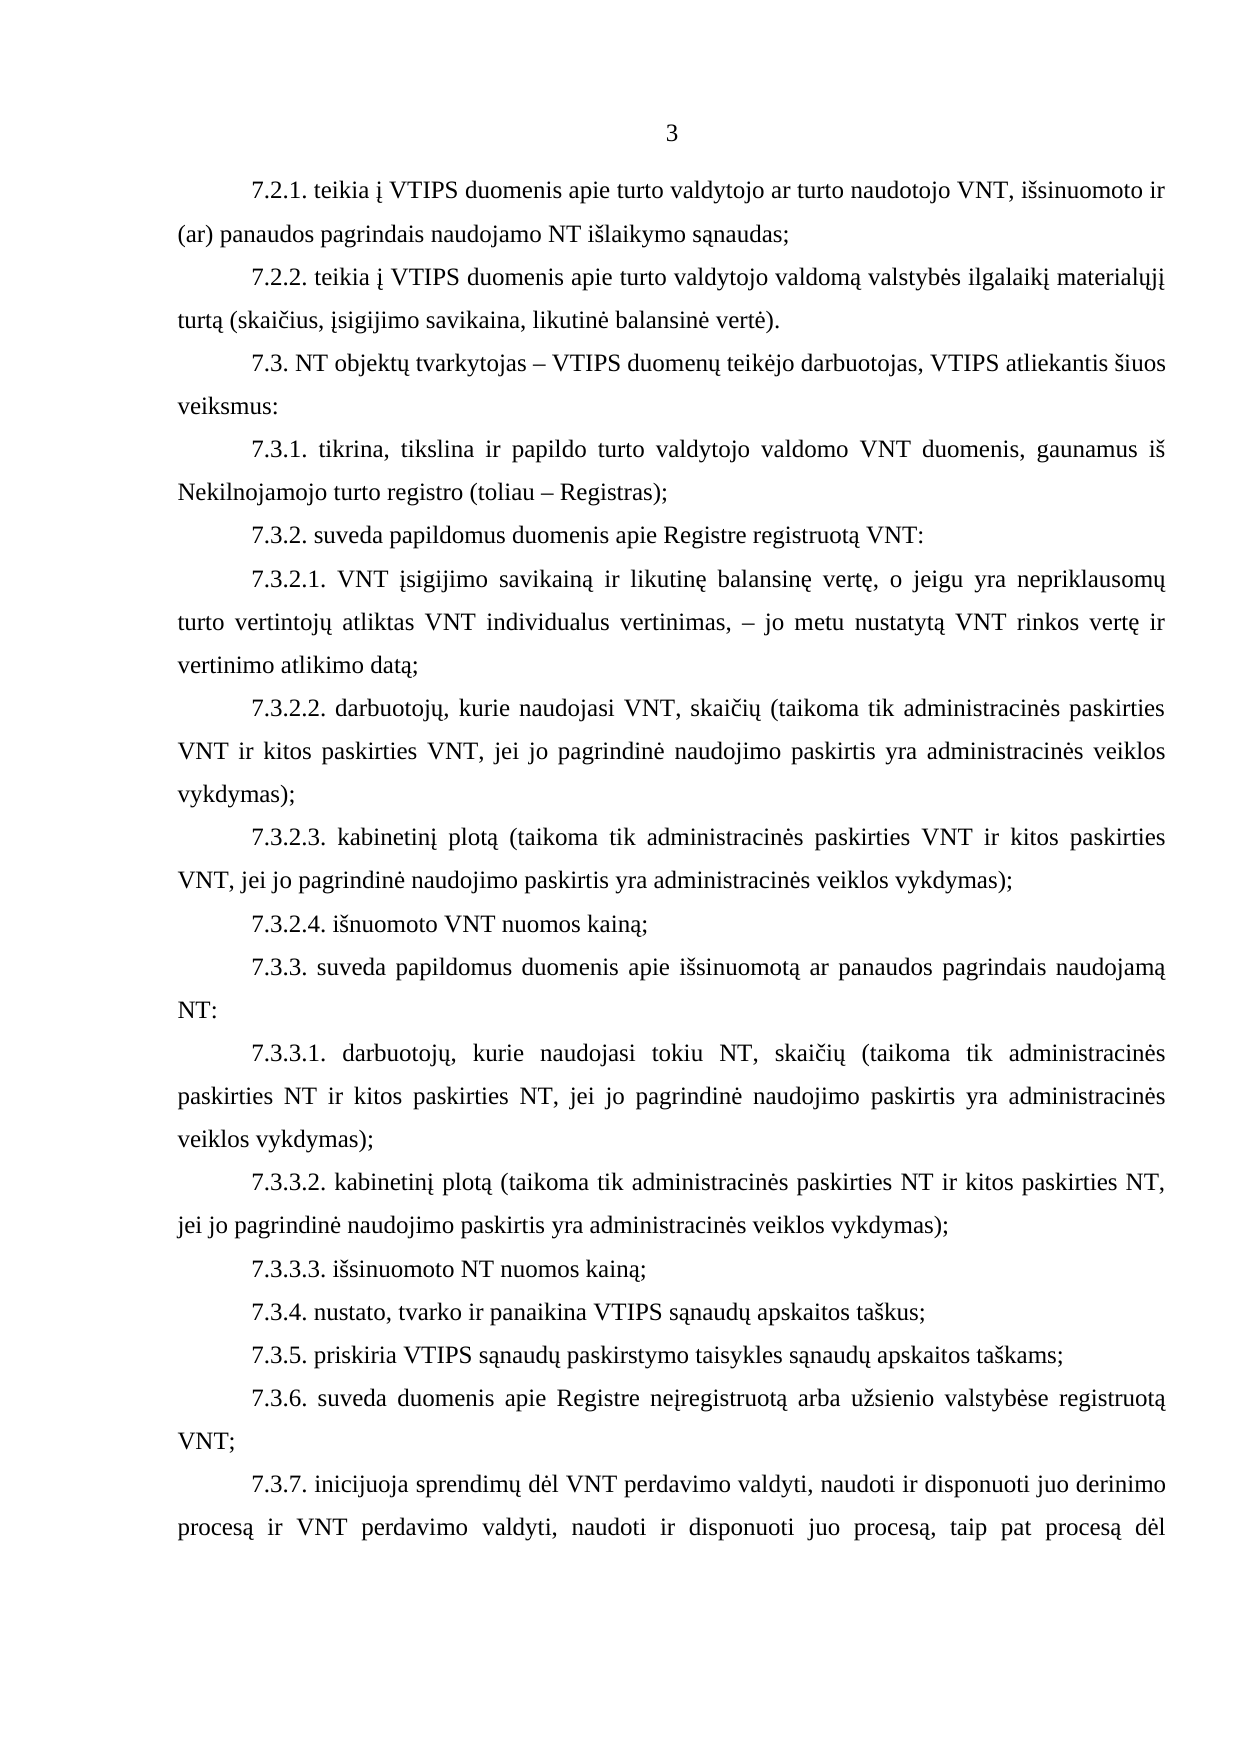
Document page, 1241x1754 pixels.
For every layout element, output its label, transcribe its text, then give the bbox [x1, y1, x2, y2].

text 7.3.2.2. darbuotojų, kurie naudojasi VNT, skaičių (taikoma tik administracinės paskirties VNT ir kitos paskirties VNT, jei jo pagrindinė naudojimo paskirtis yra administracinės veiklos vykdymas); [177, 693, 1166, 808]
text 7.3.3. suveda papildomus duomenis apie išsinuomotą ar panaudos pagrindais naudojamą NT: [177, 952, 1166, 1024]
text 7.3. NT objektų tvarkytojas – VTIPS duomenų teikėjo darbuotojas, VTIPS atliekantis šiuos veiksmus: [177, 348, 1166, 420]
text 7.3.1. tikrina, tikslina ir papildo turto valdytojo valdomo VNT duomenis, gaunamus iš Nekilnojamojo turto registro (toliau – Registras); [177, 434, 1166, 506]
text 7.3.3.3. išsinuomoto NT nuomos kainą; [177, 1254, 1166, 1282]
text 7.3.2.3. kabinetinį plotą (taikoma tik administracinės paskirties VNT ir kitos paskirties VNT, jei jo pagrindinė naudojimo paskirtis yra administracinės veiklos vykdymas); [177, 822, 1166, 894]
text 7.3.3.2. kabinetinį plotą (taikoma tik administracinės paskirties NT ir kitos paskirties NT, jei jo pagrindinė naudojimo paskirtis yra administracinės veiklos vykdymas); [177, 1167, 1166, 1239]
text 7.2.2. teikia į VTIPS duomenis apie turto valdytojo valdomą valstybės ilgalaikį materialųjį turtą (skaičius, įsigijimo savikaina, likutinė balansinė vertė). [177, 262, 1166, 334]
text 7.3.2.4. išnuomoto VNT nuomos kainą; [177, 909, 1166, 937]
text 7.2.1. teikia į VTIPS duomenis apie turto valdytojo ar turto naudotojo VNT, išsinuomoto ir (ar) panaudos pagrindais naudojamo NT išlaikymo sąnaudas; [177, 176, 1166, 247]
text 7.3.2. suveda papildomus duomenis apie Registre registruotą VNT: [177, 521, 1166, 549]
text 7.3.4. nustato, tvarko ir panaikina VTIPS sąnaudų apskaitos taškus; [177, 1297, 1166, 1326]
text 7.3.3.1. darbuotojų, kurie naudojasi tokiu NT, skaičių (taikoma tik administracinės paskirties NT ir kitos paskirties NT, jei jo pagrindinė naudojimo paskirtis yra administracinės veiklos vykdymas); [177, 1038, 1166, 1153]
text 7.3.2.1. VNT įsigijimo savikainą ir likutinę balansinę vertę, o jeigu yra nepriklausomų turto vertintojų atliktas VNT individualus vertinimas, – jo metu nustatytą VNT rinkos vertę ir vertinimo atlikimo datą; [177, 564, 1166, 679]
text 7.3.6. suveda duomenis apie Registre neįregistruotą arba užsienio valstybėse registruotą VNT; [177, 1383, 1166, 1455]
text 7.3.7. inicijuoja sprendimų dėl VNT perdavimo valdyti, naudoti ir disponuoti juo derinimo procesą ir VNT perdavimo valdyti, naudoti ir disponuoti juo procesą, taip pat procesą dėl [177, 1469, 1166, 1541]
text 7.3.5. priskiria VTIPS sąnaudų paskirstymo taisykles sąnaudų apskaitos taškams; [177, 1340, 1166, 1369]
